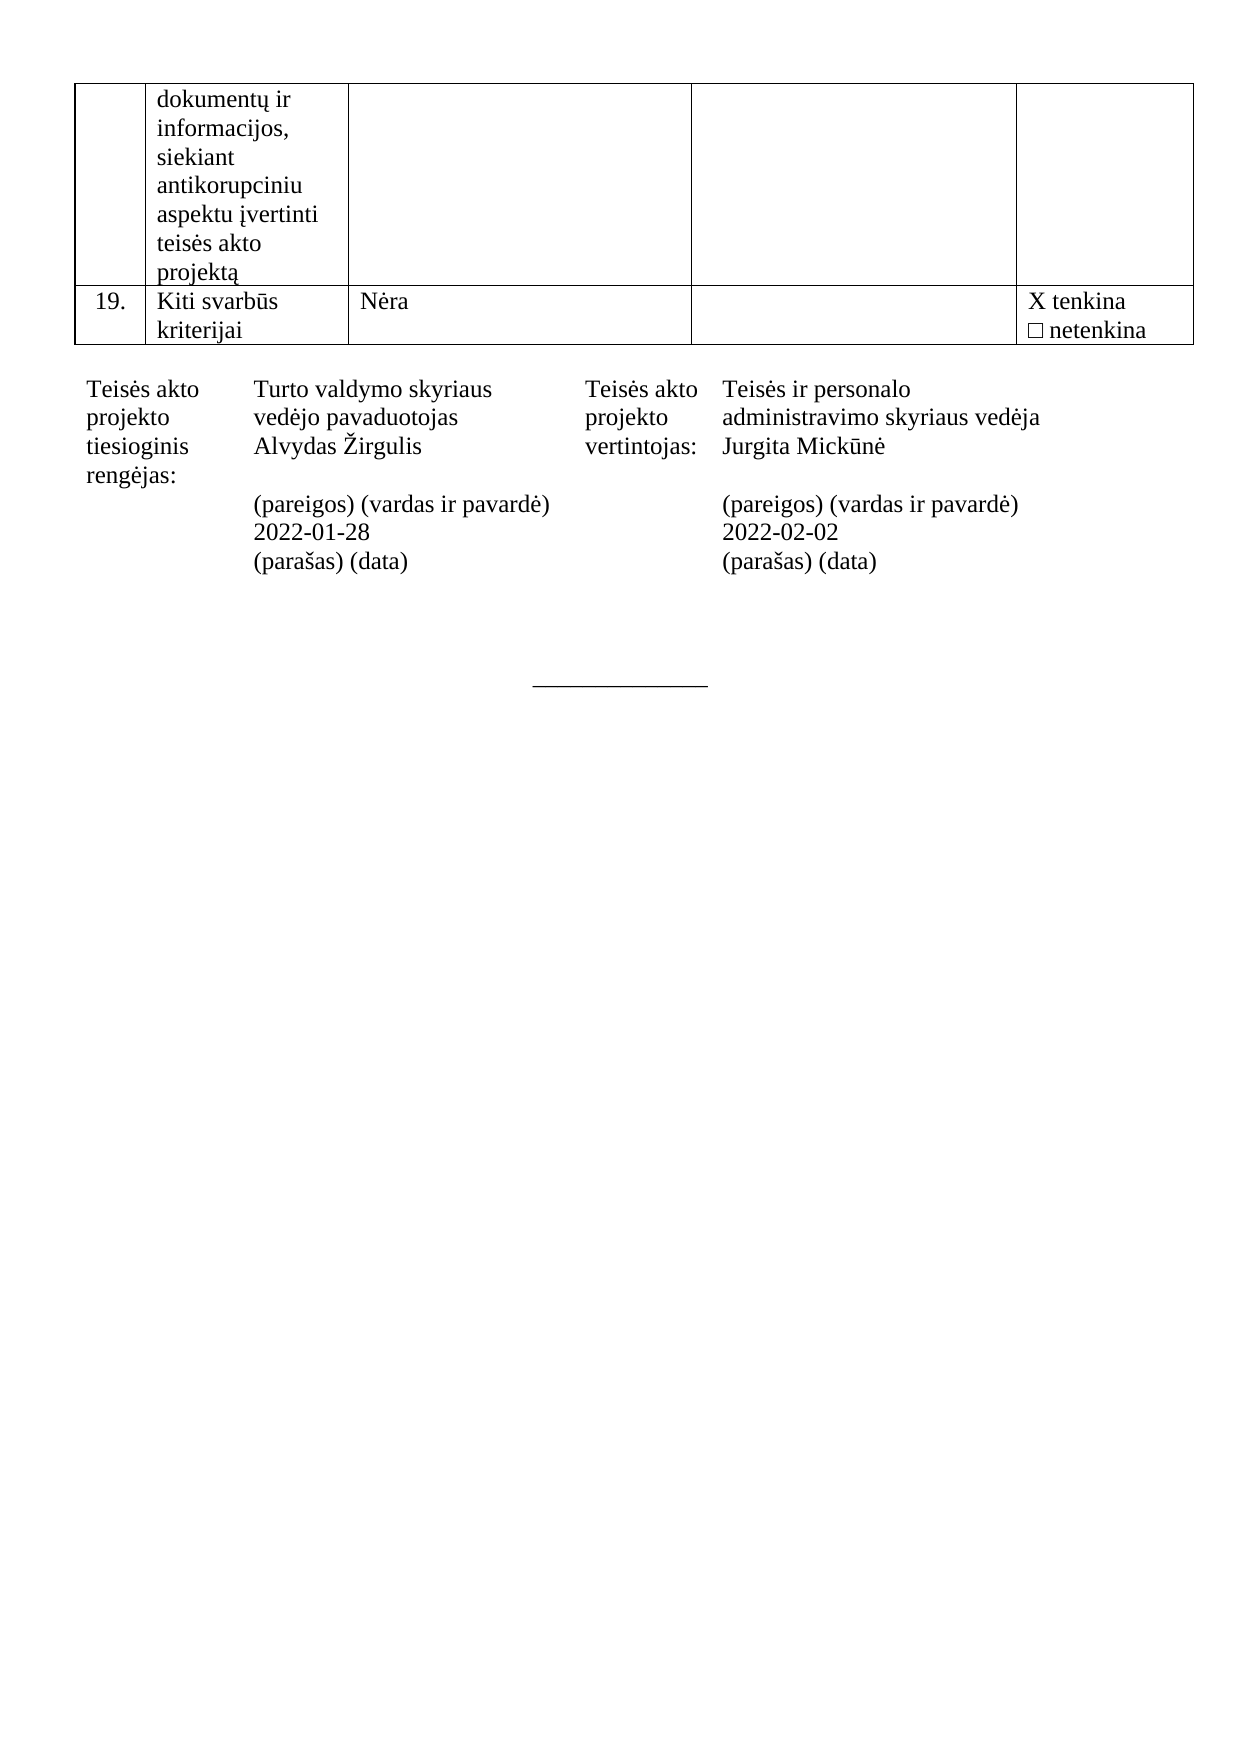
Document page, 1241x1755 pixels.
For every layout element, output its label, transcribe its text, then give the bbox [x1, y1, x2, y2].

table_cell 2022-02-02 [711, 518, 1078, 546]
table_cell Nėra [349, 286, 691, 344]
table_cell [75, 518, 242, 546]
table_cell [75, 546, 242, 661]
table_cell [1078, 489, 1194, 517]
table_cell [574, 546, 711, 661]
table_cell [692, 84, 1016, 285]
table_cell [76, 84, 145, 285]
table_cell [1078, 546, 1194, 661]
table_cell Teisės ir personalo administravimo skyriaus vedėja Jurgita Mickūnė [711, 345, 1078, 489]
table_cell 19. [76, 286, 145, 344]
table_cell [75, 489, 242, 517]
table_cell X tenkina □ netenkina [1017, 286, 1193, 344]
table_cell Kiti svarbūs kriterijai [146, 286, 348, 344]
table_cell [349, 84, 691, 285]
table_cell [1078, 518, 1194, 546]
table_cell (pareigos) (vardas ir pavardė) [711, 489, 1078, 517]
table_cell [574, 518, 711, 546]
table_cell Teisės akto projekto vertintojas: [574, 345, 711, 489]
table_cell [692, 286, 1016, 344]
table_cell (parašas) (data) [242, 546, 573, 661]
table_cell 2022-01-28 [242, 518, 573, 546]
table_cell [1017, 84, 1193, 285]
table_cell (parašas) (data) [711, 546, 1078, 661]
table_cell [574, 489, 711, 517]
table_cell (pareigos) (vardas ir pavardė) [242, 489, 573, 517]
table_cell [1078, 345, 1194, 489]
table_cell dokumentų ir informacijos, siekiant antikorupciniu aspektu įvertinti teisės akto projektą [146, 84, 348, 285]
text ______________ [75, 661, 1165, 690]
table_cell Teisės akto projekto tiesioginis rengėjas: [75, 345, 242, 489]
table_cell Turto valdymo skyriaus vedėjo pavaduotojas Alvydas Žirgulis [242, 345, 573, 489]
